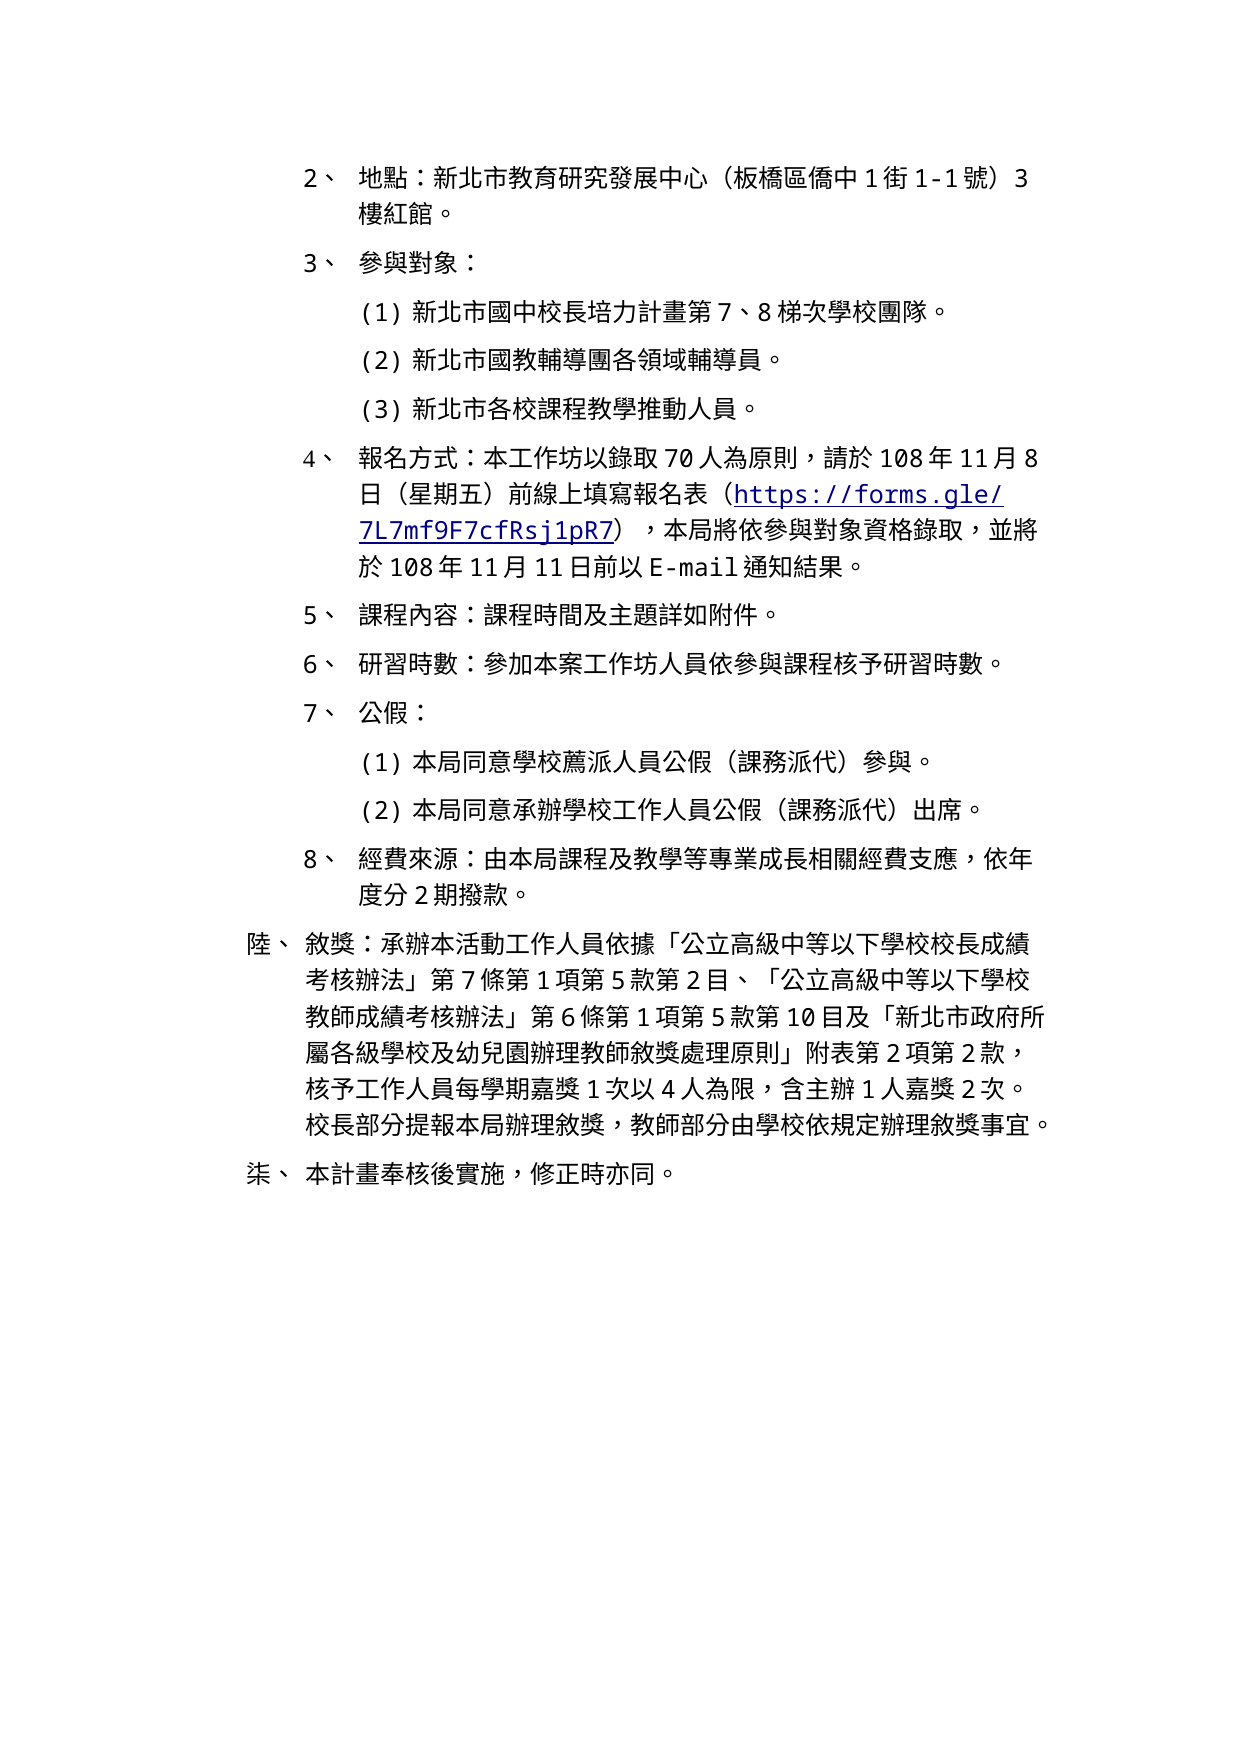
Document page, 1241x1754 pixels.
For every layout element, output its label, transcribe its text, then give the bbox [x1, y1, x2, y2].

list 新北市各校課程教學推動人員。 [359, 389, 1053, 426]
list 本局同意學校薦派人員公假（課務派代）參與。 [359, 742, 1053, 778]
list 參與對象： [303, 243, 1053, 279]
list 公假： [303, 693, 1053, 729]
list 敘獎：承辦本活動工作人員依據「公立高級中等以下學校校長成績考核辦法」第7條第1項第5款第2目、「公立高級中等以下學校教師成績考核辦法」第6條第1項第5款第10目及「新北市政府所屬各級學校及幼兒園辦理教師敘獎處理原則」附表第2項第2款，核予工作人員每學期嘉獎1次以4人為限，含主辦1人嘉獎2次。校長部分提報本局辦理敘獎，教師部分由學校依規定辦理敘獎事宜。 [247, 924, 1053, 1142]
list 經費來源：由本局課程及教學等專業成長相關經費支應，依年度分2期撥款。 [303, 839, 1053, 912]
list 本計畫奉核後實施，修正時亦同。 [247, 1154, 1053, 1191]
list 報名方式：本工作坊以錄取70人為原則，請於108年11月8日（星期五）前線上填寫報名表（https://forms.gle/7L7mf9F7cfRsj1pR7），本局將依參與對象資格錄取，並將於108年11月11日前以E-mail通知結果。 [303, 438, 1053, 583]
list 課程內容：課程時間及主題詳如附件。 [303, 596, 1053, 632]
list 地點：新北市教育研究發展中心（板橋區僑中1街1-1號）3樓紅館。 [303, 158, 1053, 231]
list 研習時數：參加本案工作坊人員依參與課程核予研習時數。 [303, 644, 1053, 681]
list 本局同意承辦學校工作人員公假（課務派代）出席。 [359, 791, 1053, 827]
list 新北市國中校長培力計畫第7、8梯次學校團隊。 [359, 292, 1053, 328]
list 新北市國教輔導團各領域輔導員。 [359, 341, 1053, 377]
